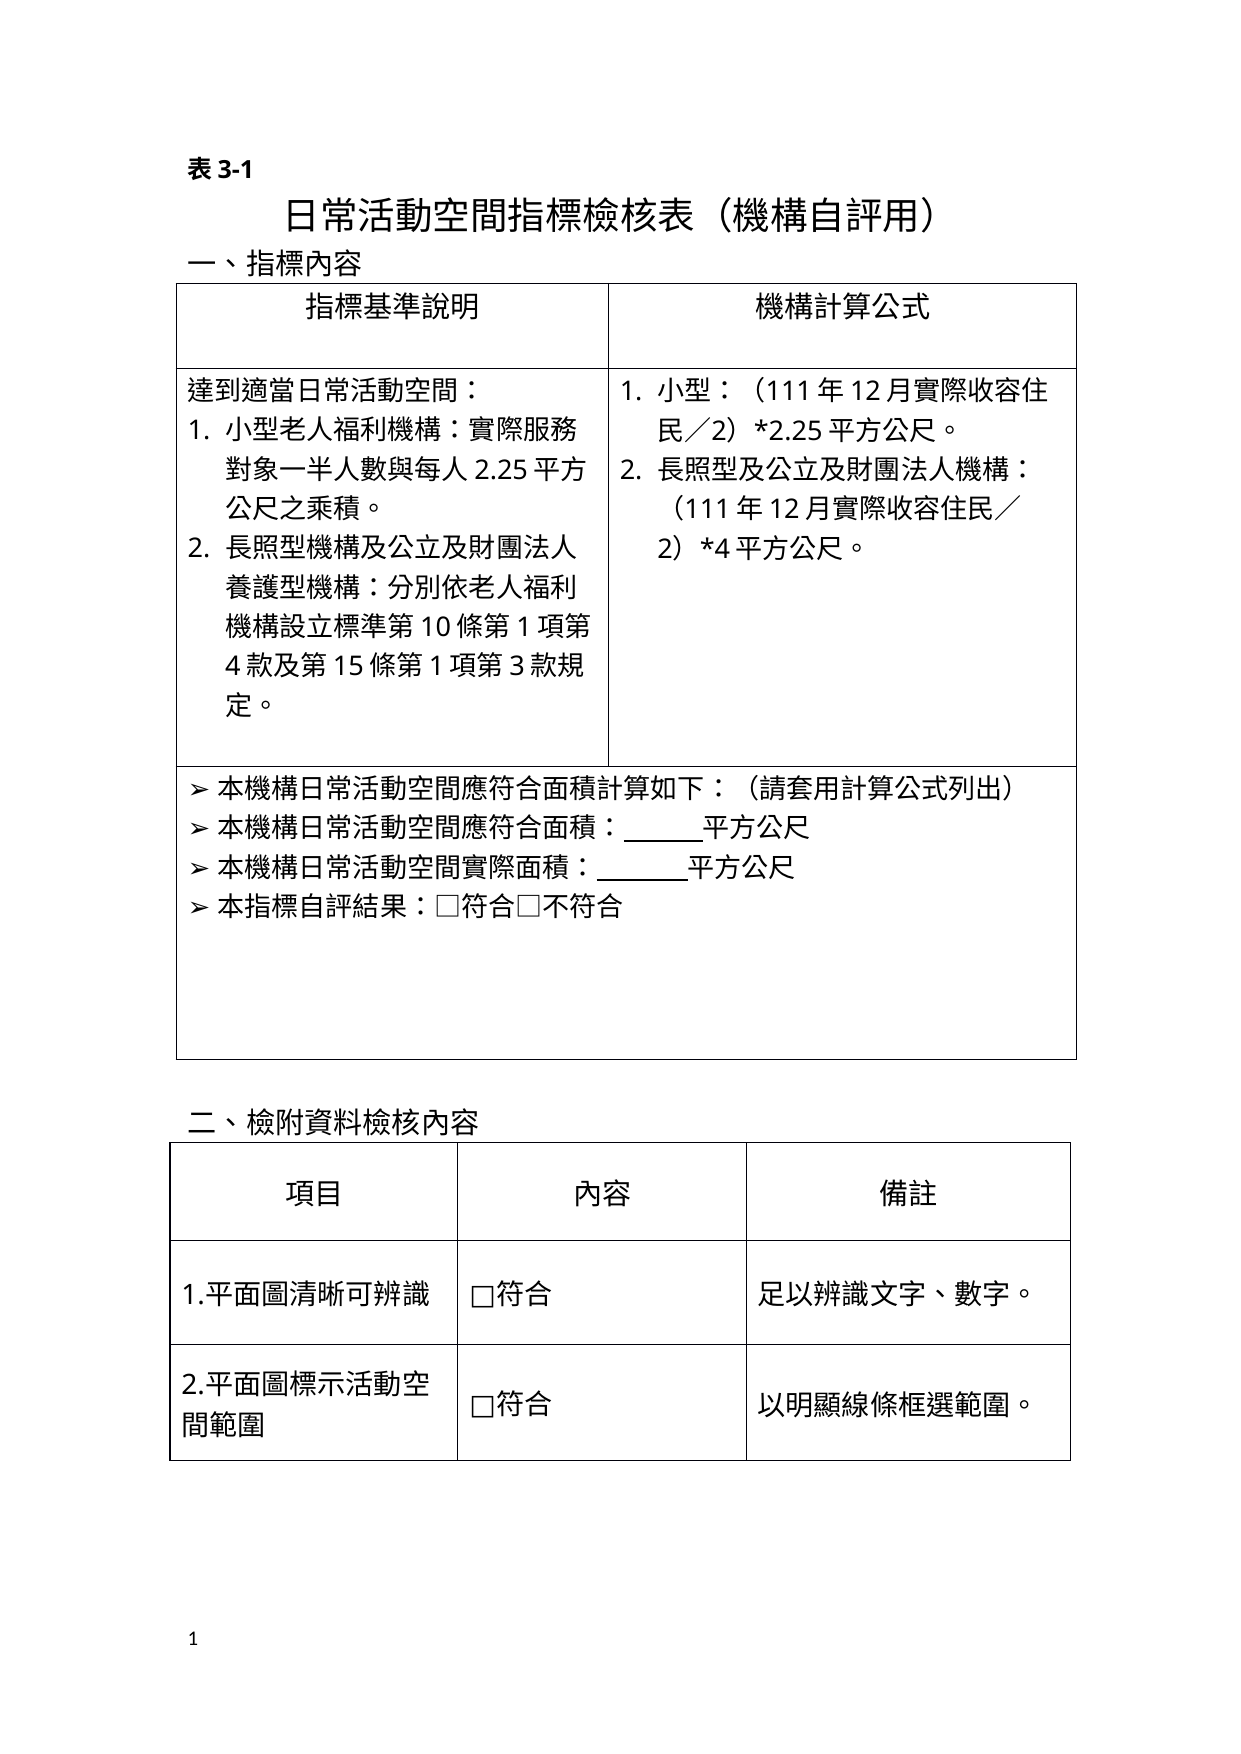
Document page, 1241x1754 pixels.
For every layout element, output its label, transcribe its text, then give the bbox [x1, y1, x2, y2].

table_header 機構計算公式 [609, 284, 1076, 368]
text 二、檢附資料檢核內容 [187, 1100, 1053, 1142]
table_cell 1.平面圖清晰可辨識 [171, 1241, 457, 1344]
text 日常活動空間指標檢核表（機構自評用） [187, 186, 1053, 241]
table_cell ➢ 本機構日常活動空間應符合面積計算如下：（請套用計算公式列出） ➢ 本機構日常活動空間應符合面積： 平方公尺 ➢ 本機構日常活動空間實際面積： 平方公尺 ➢ 本指標自評結果：□符合□不符合 [177, 767, 1076, 1059]
table_cell □符合 [458, 1345, 746, 1460]
table_header 內容 [458, 1143, 746, 1239]
table_cell 足以辨識文字、數字。 [747, 1241, 1070, 1344]
text 表3-1 [187, 150, 1053, 186]
table_cell □符合 [458, 1241, 746, 1344]
table_cell 以明顯線條框選範圍。 [747, 1345, 1070, 1460]
table_cell 2.平面圖標示活動空間範圍 [171, 1345, 457, 1460]
table_cell 達到適當日常活動空間： 小型老人福利機構：實際服務對象一半人數與每人2.25平方公尺之乘積。 長照型機構及公立及財團法人養護型機構：分別依老人福利機構設立標準第10條第1項第4款及第15條第1項第3款規定。 [177, 369, 608, 766]
table_cell 小型：（111年12月實際收容住民／2）*2.25平方公尺。 長照型及公立及財團法人機構：（111年12月實際收容住民／2）*4平方公尺。 [609, 369, 1076, 766]
table_header 項目 [171, 1143, 457, 1239]
table_header 備註 [747, 1143, 1070, 1239]
text 一、指標內容 [187, 241, 1053, 283]
table_header 指標基準說明 [177, 284, 608, 368]
